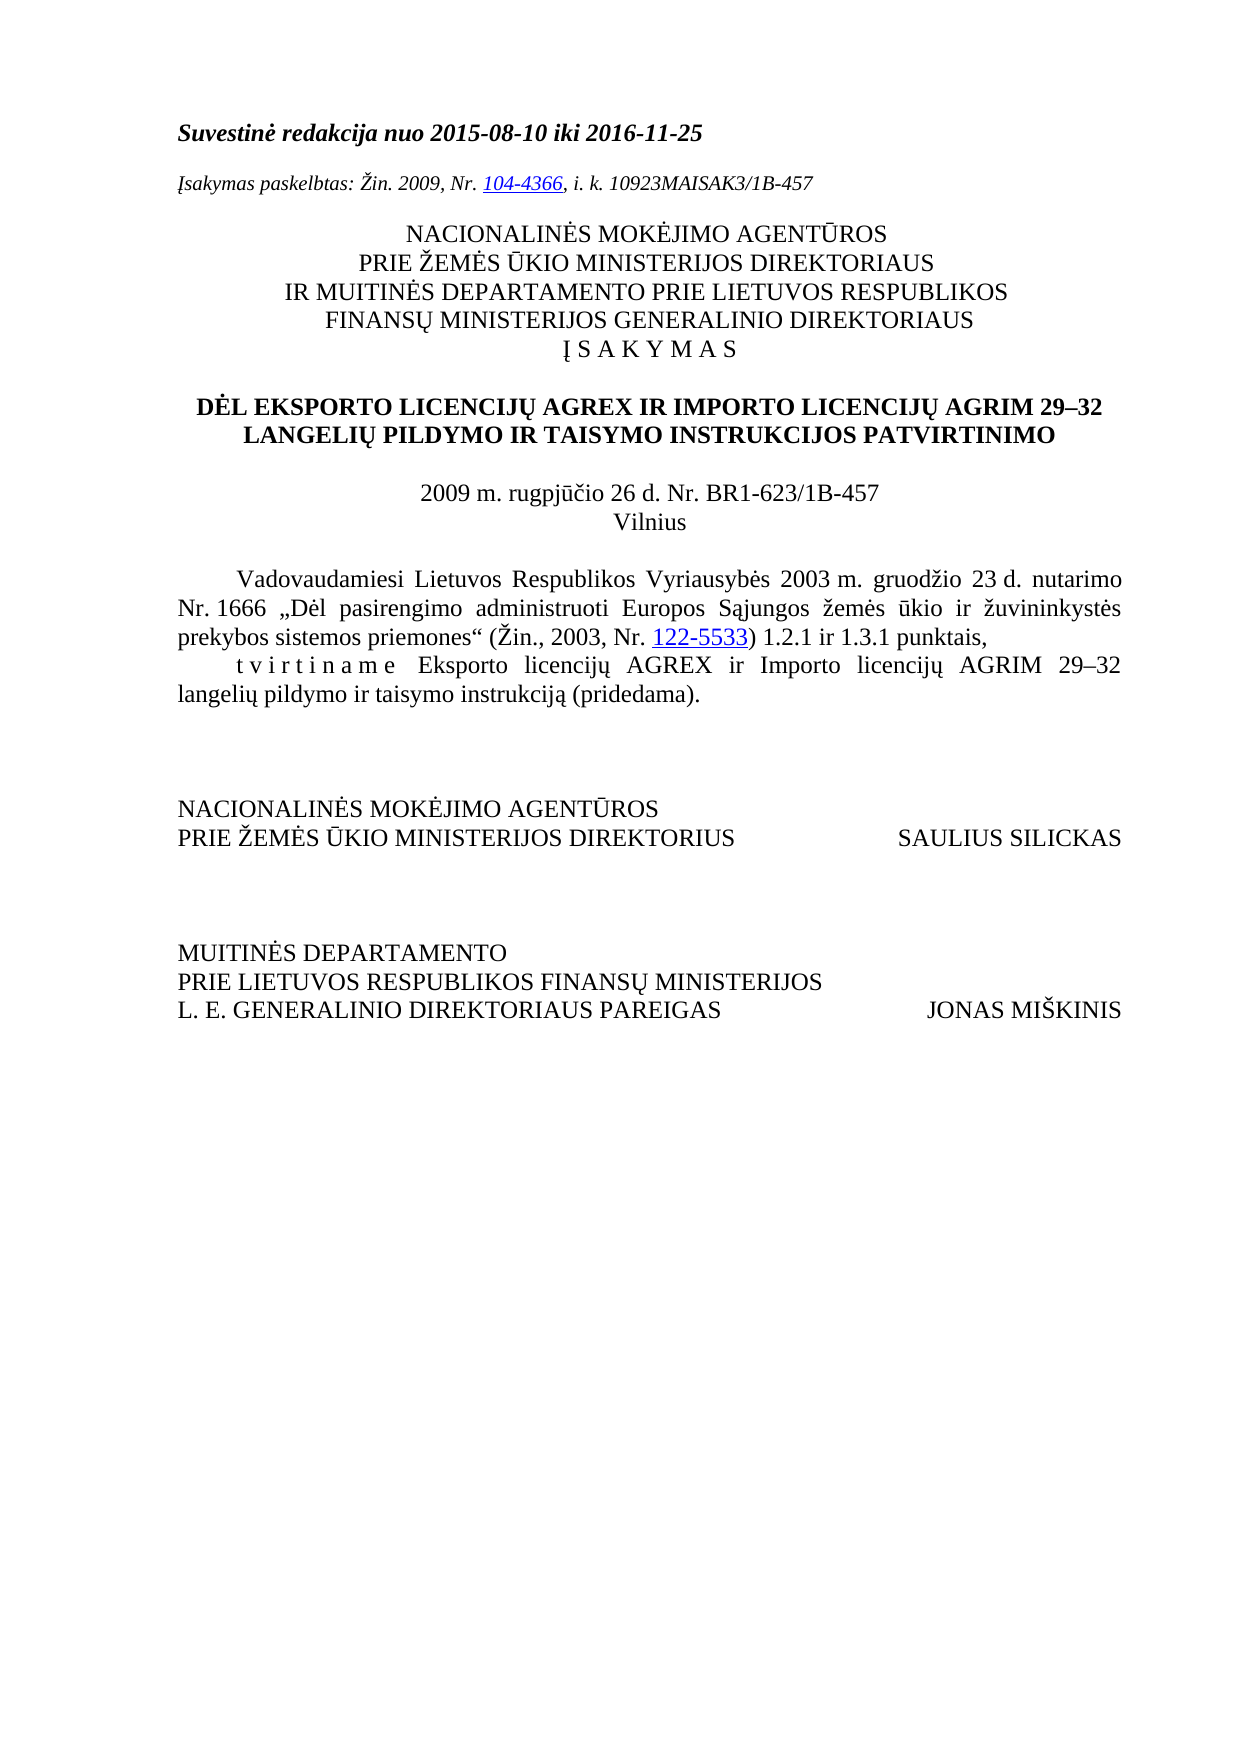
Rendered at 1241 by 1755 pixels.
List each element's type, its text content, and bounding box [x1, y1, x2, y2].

text Įsakymas paskelbtas: Žin. 2009, Nr. 104-4366, i. k. 10923MAISAK3/1B-457 [177, 171, 1122, 195]
text Nacionalinės mokėjimo agentūros [177, 794, 1122, 823]
text FINANSŲ MINISTERIJOS GENERALINIO DIREKTORIAUS [177, 305, 1122, 334]
text Suvestinė redakcija nuo 2015-08-10 iki 2016-11-25 [177, 118, 1122, 147]
text Vadovaudamiesi Lietuvos Respublikos Vyriausybės 2003 m. gruodžio 23 d. nutarimo Nr. 1666 „Dėl pasirengimo administruoti Europos Sąjungos žemės ūkio ir žuvininkystės prekybos sistemos priemones“ (Žin., 2003, Nr. 122-5533) 1.2.1 ir 1.3.1 punktais, [177, 564, 1122, 650]
text tvirtiname Eksporto licencijų AGREX ir Importo licencijų AGRIM 29–32 langelių pildymo ir taisymo instrukciją (pridedama). [177, 650, 1122, 708]
text Vilnius [177, 507, 1122, 535]
text prie Lietuvos Respublikos finansų ministerijos [177, 967, 1122, 995]
text DĖL EKSPORTO LICENCIJŲ AGREX IR IMPORTO LICENCIJŲ AGRIM 29–32 LANGELIŲ PILDYMO IR TAISYMO INSTRUKCIJOS PATVIRTINIMO [177, 392, 1122, 449]
text 2009 m. rugpjūčio 26 d. Nr. BR1-623/1B-457 [177, 478, 1122, 507]
text prie Žemės ūkio ministerijos direktorius Saulius Silickas [177, 823, 1122, 852]
text NACIONALINĖS MOKĖJIMO AGENTŪROS [177, 219, 1122, 248]
text l. e. generalinio direktoriaus pareigas Jonas Miškinis [177, 995, 1122, 1024]
text PRIE ŽEMĖS ŪKIO MINISTERIJOS DIREKTORIAUS [177, 248, 1122, 277]
text ĮSAKYMAS [177, 334, 1122, 363]
text IR MUITINĖS DEPARTAMENTO PRIE LIETUVOS RESPUBLIKOS [177, 277, 1122, 305]
text Muitinės departamento [177, 938, 1122, 967]
